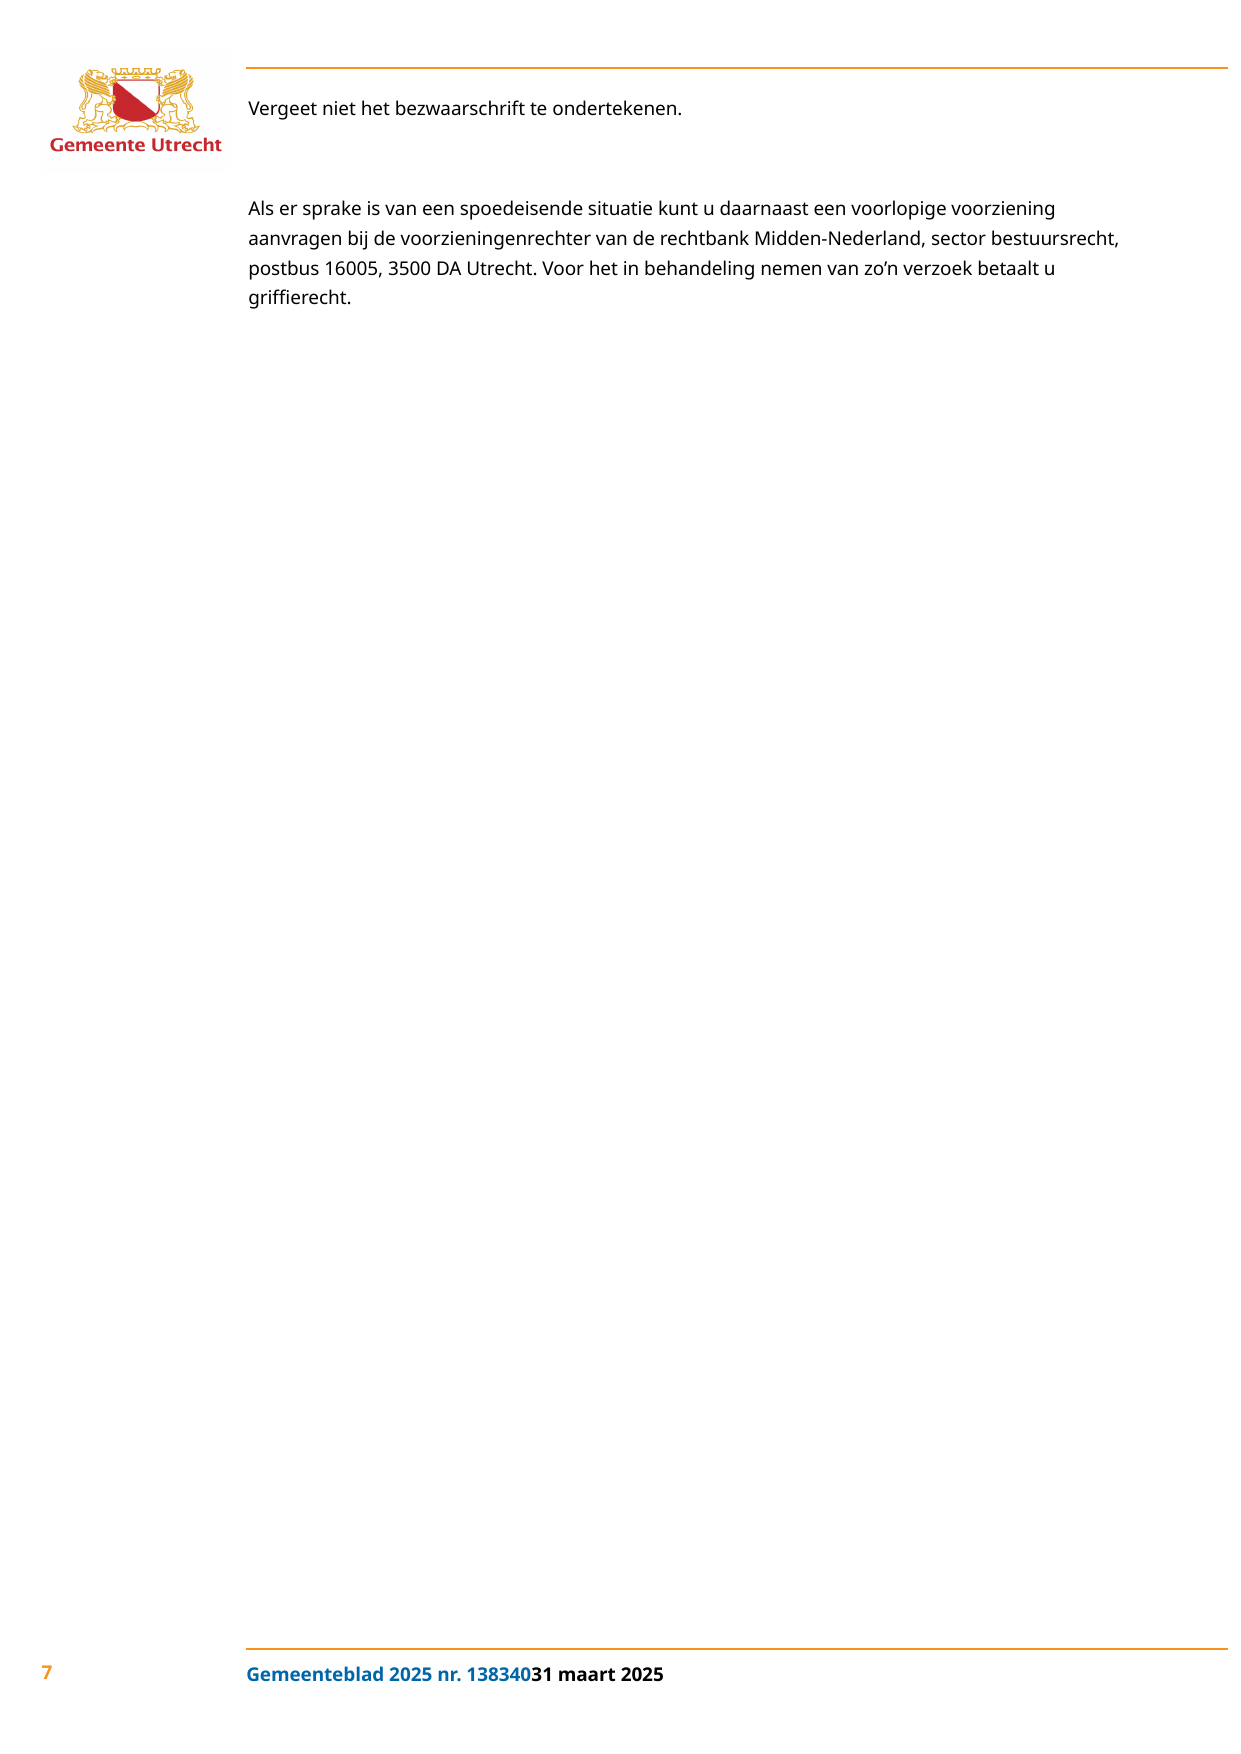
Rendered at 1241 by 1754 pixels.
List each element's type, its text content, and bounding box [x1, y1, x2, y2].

picture [41, 47, 231, 172]
text Vergeet niet het bezwaarschrift te ondertekenen. [248, 95, 1152, 121]
text Als er sprake is van een spoedeisende situatie kunt u daarnaast een voorlopige voorziening aanvragen bij de voorzieningenrechter van de rechtbank Midden-Nederland, sector bestuursrecht, postbus 16005, 3500 DA Utrecht. Voor het in behandeling nemen van zo’n verzoek betaalt u griffierecht. [248, 196, 1152, 310]
